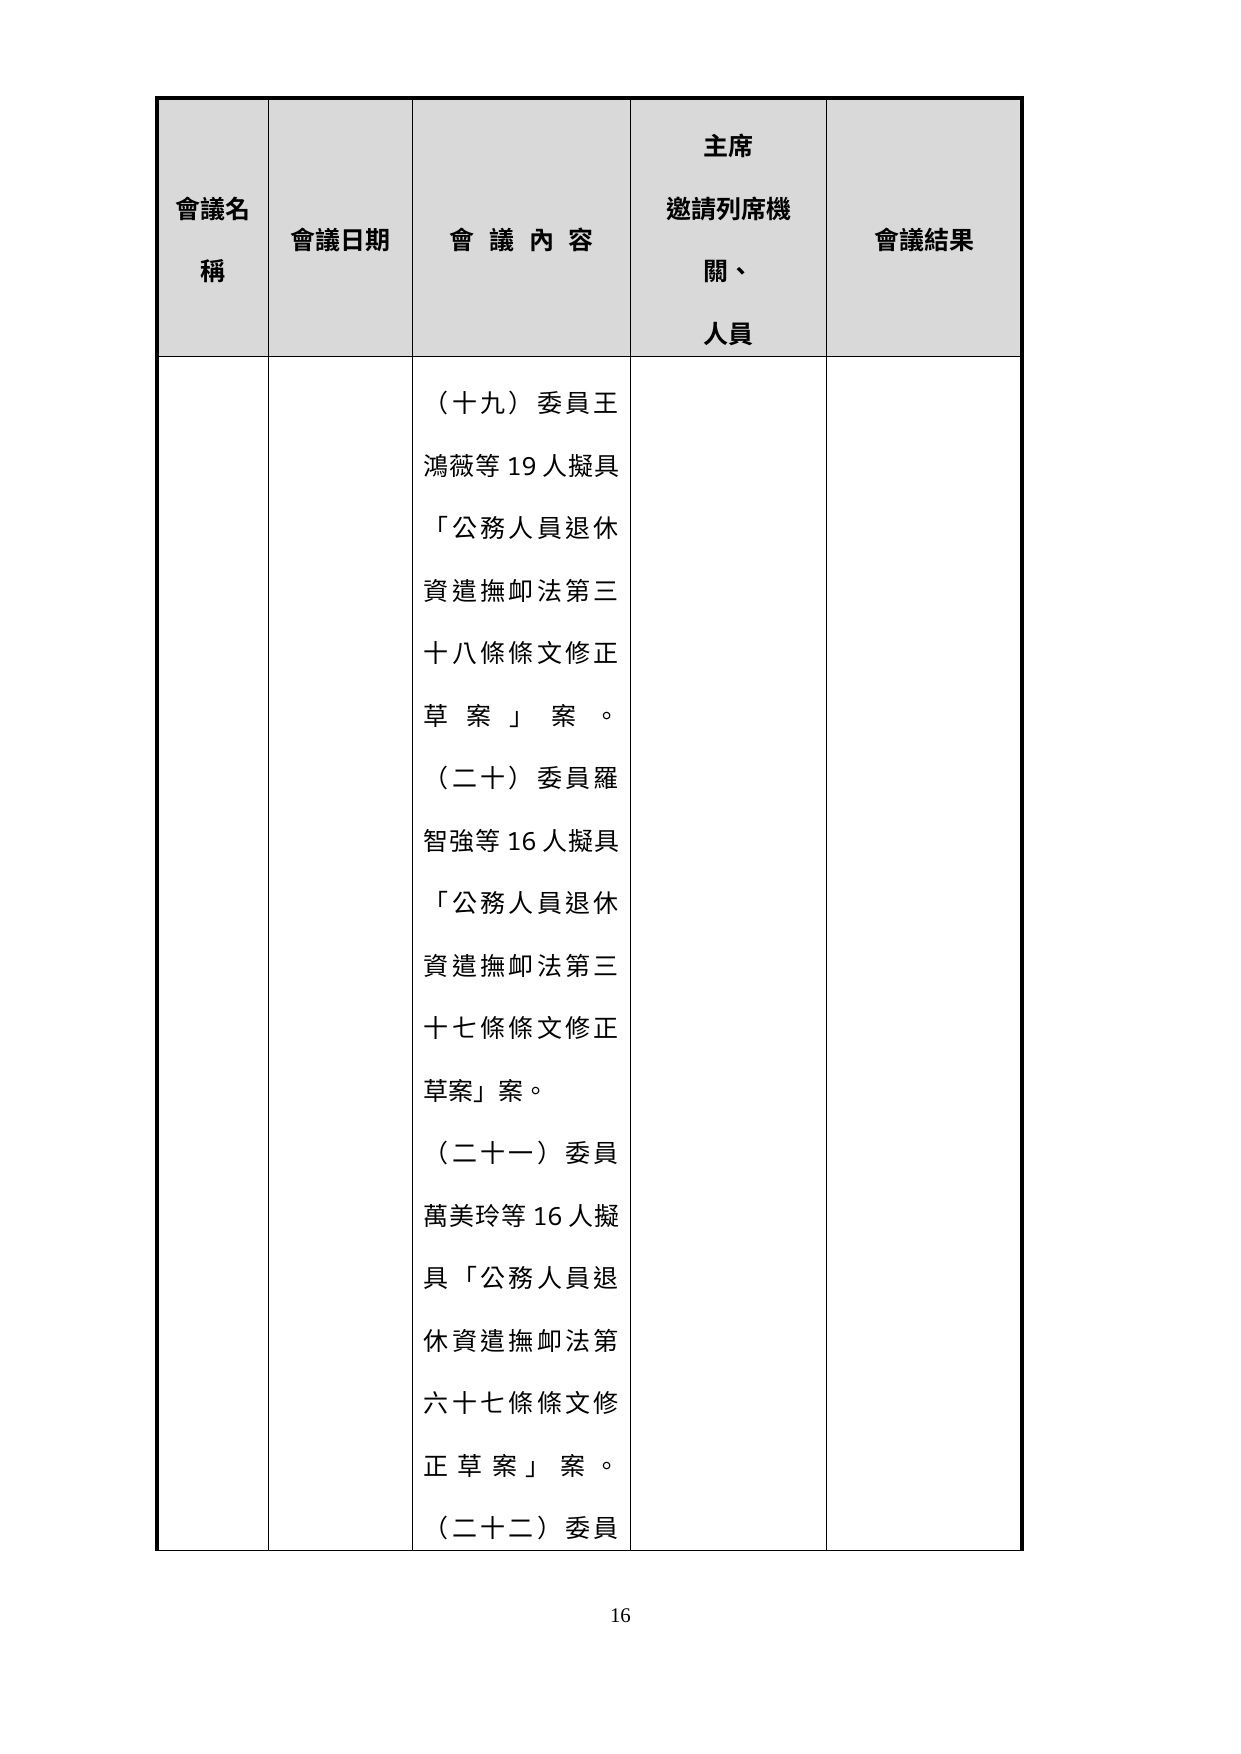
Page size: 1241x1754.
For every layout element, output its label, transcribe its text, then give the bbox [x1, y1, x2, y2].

table_header 會議內容 [413, 100, 630, 356]
table_cell [159, 357, 268, 1550]
table_cell [631, 357, 826, 1550]
table_cell [827, 357, 1020, 1550]
table_cell （十九）委員王鴻薇等19人擬具「公務人員退休資遣撫卹法第三十八條條文修正草案」案。 （二十）委員羅智強等16人擬具「公務人員退休資遣撫卹法第三十七條條文修正草案」案。 （二十一）委員萬美玲等16人擬具「公務人員退休資遣撫卹法第六十七條條文修正草案」案。 （二十二）委員 [413, 357, 630, 1550]
table_header 會議日期 [269, 100, 412, 356]
table_header 主席 邀請列席機關、 人員 [631, 100, 826, 356]
table_header 會議結果 [827, 100, 1020, 356]
table_header 會議名稱 [159, 100, 268, 356]
table_cell [269, 357, 412, 1550]
